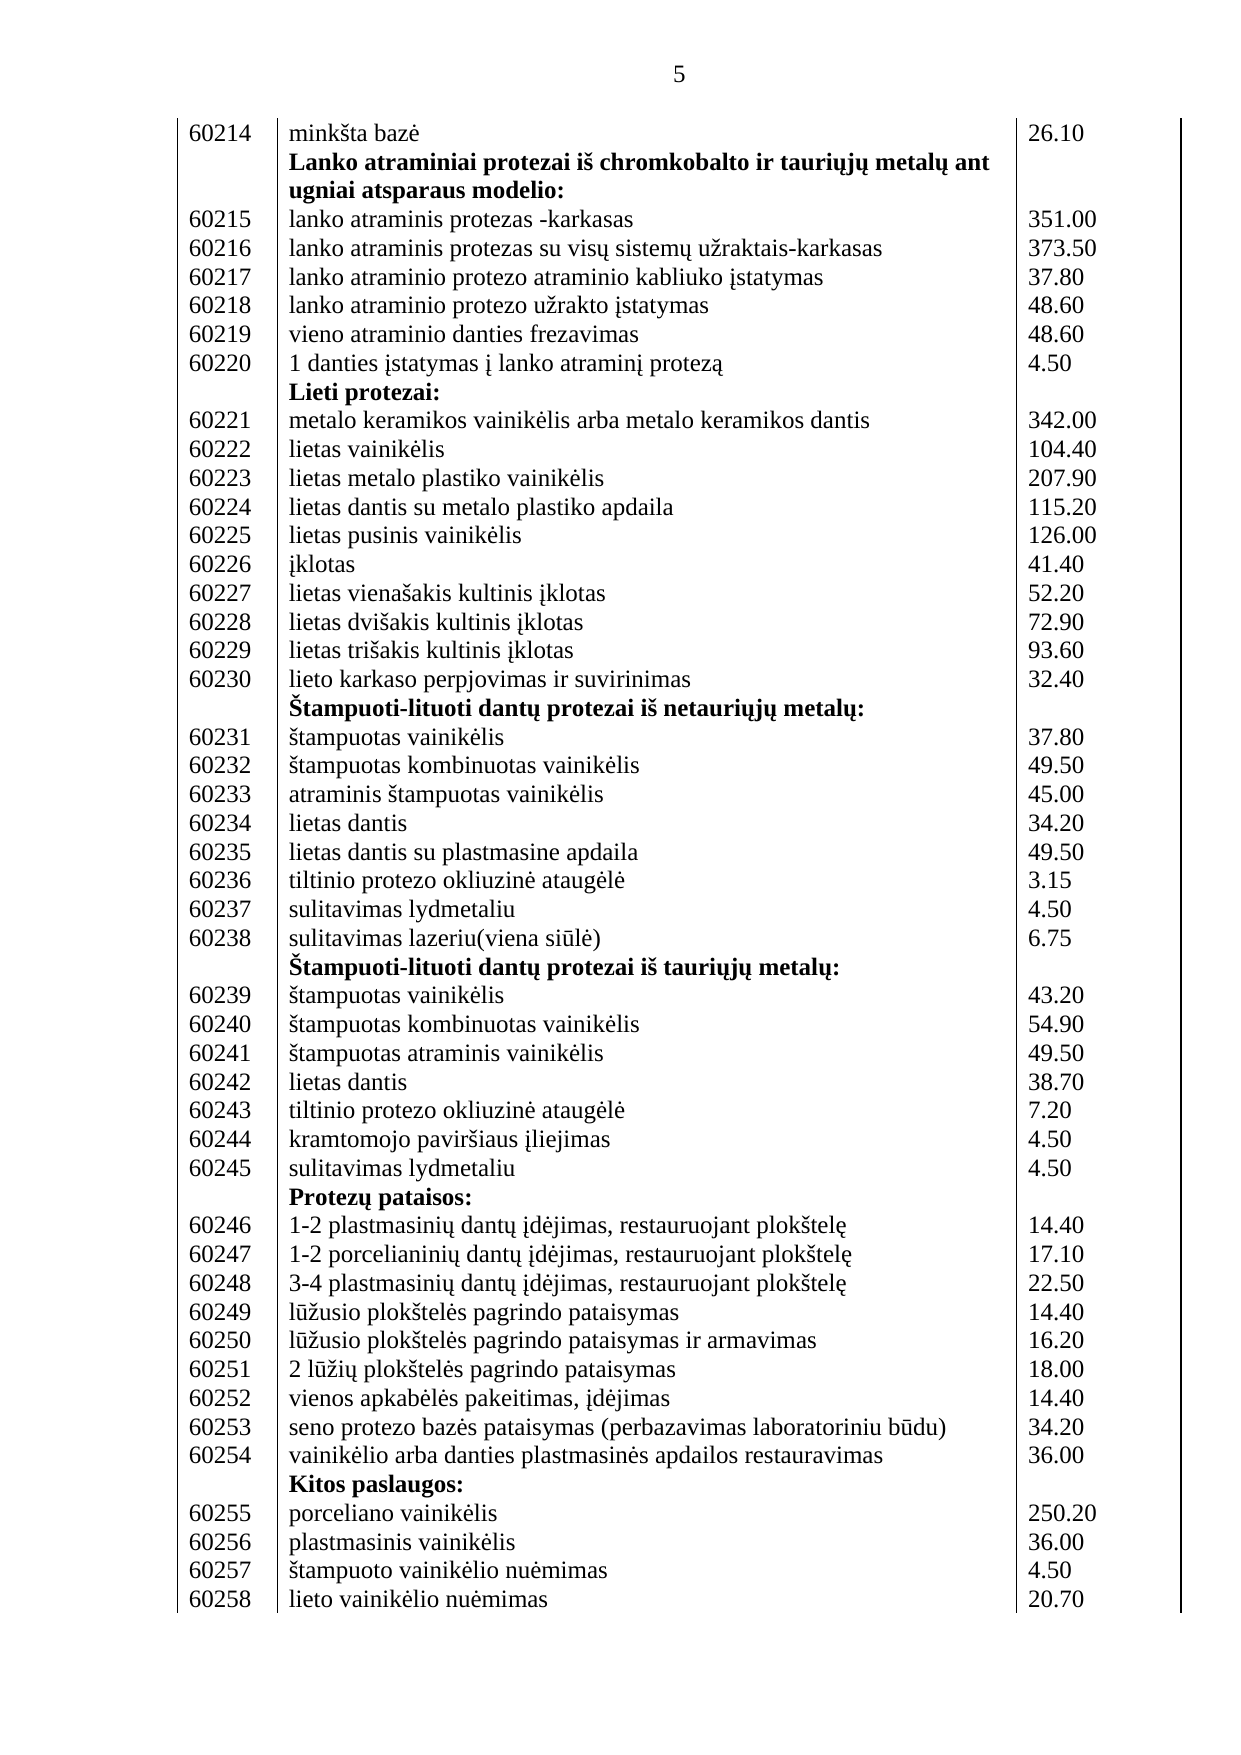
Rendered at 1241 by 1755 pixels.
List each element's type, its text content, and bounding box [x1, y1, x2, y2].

table_cell vainikėlio arba danties plastmasinės apdailos restauravimas [278, 1441, 1016, 1469]
table_cell 60231 [178, 722, 277, 751]
table_cell lietas dantis su metalo plastiko apdaila [278, 492, 1016, 521]
table_cell 60254 [178, 1441, 277, 1469]
table_cell 250.20 [1017, 1498, 1180, 1527]
table_cell 373.50 [1017, 233, 1180, 262]
table_cell 60226 [178, 549, 277, 578]
table_cell [1017, 147, 1180, 204]
table_cell lūžusio plokštelės pagrindo pataisymas [278, 1297, 1016, 1326]
table_cell lieto vainikėlio nuėmimas [278, 1584, 1016, 1613]
table_cell 60235 [178, 837, 277, 866]
table_cell 60232 [178, 751, 277, 779]
table_cell [178, 377, 277, 406]
table_cell 60253 [178, 1412, 277, 1441]
table_cell lietas dantis [278, 1067, 1016, 1096]
table_cell štampuotas atraminis vainikėlis [278, 1038, 1016, 1067]
table_cell 351.00 [1017, 204, 1180, 233]
table_cell 207.90 [1017, 463, 1180, 492]
table_cell 49.50 [1017, 837, 1180, 866]
table_cell 38.70 [1017, 1067, 1180, 1096]
table_cell 14.40 [1017, 1211, 1180, 1239]
table_cell lietas metalo plastiko vainikėlis [278, 463, 1016, 492]
table_cell 1-2 porcelianinių dantų įdėjimas, restauruojant plokštelę [278, 1239, 1016, 1268]
table_cell 60228 [178, 607, 277, 636]
table_cell 37.80 [1017, 262, 1180, 291]
table_cell 20.70 [1017, 1584, 1180, 1613]
table_cell 49.50 [1017, 1038, 1180, 1067]
table_cell 4.50 [1017, 1124, 1180, 1153]
table_cell tiltinio protezo okliuzinė ataugėlė [278, 1096, 1016, 1124]
table_cell 60248 [178, 1268, 277, 1297]
table_cell 104.40 [1017, 434, 1180, 463]
table_cell 4.50 [1017, 894, 1180, 923]
table_cell įklotas [278, 549, 1016, 578]
table_cell 60216 [178, 233, 277, 262]
table_cell 4.50 [1017, 1556, 1180, 1584]
table_cell 45.00 [1017, 779, 1180, 808]
table_cell 26.10 [1017, 118, 1180, 147]
table_cell 60230 [178, 664, 277, 693]
table_cell lietas vienašakis kultinis įklotas [278, 578, 1016, 607]
table_cell 4.50 [1017, 348, 1180, 377]
table_cell lietas dvišakis kultinis įklotas [278, 607, 1016, 636]
table_cell [1017, 377, 1180, 406]
table_cell 54.90 [1017, 1009, 1180, 1038]
table_cell sulitavimas lazeriu(viena siūlė) [278, 923, 1016, 952]
table_cell 34.20 [1017, 1412, 1180, 1441]
table_cell 60257 [178, 1556, 277, 1584]
table_cell 60241 [178, 1038, 277, 1067]
table_cell lanko atraminio protezo užrakto įstatymas [278, 291, 1016, 319]
table_cell 60220 [178, 348, 277, 377]
table_cell 60224 [178, 492, 277, 521]
table_cell 41.40 [1017, 549, 1180, 578]
table_cell [178, 693, 277, 722]
table_cell 16.20 [1017, 1326, 1180, 1354]
table_cell 60243 [178, 1096, 277, 1124]
table_cell 342.00 [1017, 406, 1180, 434]
table_cell 60251 [178, 1354, 277, 1383]
table_cell 1-2 plastmasinių dantų įdėjimas, restauruojant plokštelę [278, 1211, 1016, 1239]
table_cell 115.20 [1017, 492, 1180, 521]
table_cell štampuoto vainikėlio nuėmimas [278, 1556, 1016, 1584]
table_cell [1017, 1469, 1180, 1498]
table_cell 60249 [178, 1297, 277, 1326]
table_cell 60258 [178, 1584, 277, 1613]
table_cell lieto karkaso perpjovimas ir suvirinimas [278, 664, 1016, 693]
table_cell 3-4 plastmasinių dantų įdėjimas, restauruojant plokštelę [278, 1268, 1016, 1297]
table_cell lietas pusinis vainikėlis [278, 521, 1016, 549]
table_cell porceliano vainikėlis [278, 1498, 1016, 1527]
table_cell štampuotas kombinuotas vainikėlis [278, 1009, 1016, 1038]
table_cell štampuotas kombinuotas vainikėlis [278, 751, 1016, 779]
table_cell 60233 [178, 779, 277, 808]
table_cell 1 danties įstatymas į lanko atraminį protezą [278, 348, 1016, 377]
table_cell [1017, 1182, 1180, 1211]
table_cell lanko atraminis protezas -karkasas [278, 204, 1016, 233]
table_cell minkšta bazė [278, 118, 1016, 147]
table_cell 60255 [178, 1498, 277, 1527]
table_cell Štampuoti-lituoti dantų protezai iš tauriųjų metalų: [278, 952, 1016, 981]
table_cell 2 lūžių plokštelės pagrindo pataisymas [278, 1354, 1016, 1383]
table_cell Kitos paslaugos: [278, 1469, 1016, 1498]
table_cell 60222 [178, 434, 277, 463]
table_cell Štampuoti-lituoti dantų protezai iš netauriųjų metalų: [278, 693, 1016, 722]
table_cell 7.20 [1017, 1096, 1180, 1124]
table_cell [1017, 693, 1180, 722]
table_cell 60227 [178, 578, 277, 607]
table_cell 49.50 [1017, 751, 1180, 779]
table_cell metalo keramikos vainikėlis arba metalo keramikos dantis [278, 406, 1016, 434]
table_cell 48.60 [1017, 319, 1180, 348]
table_cell 60240 [178, 1009, 277, 1038]
table_cell 14.40 [1017, 1383, 1180, 1412]
table_cell 60242 [178, 1067, 277, 1096]
table_cell lietas trišakis kultinis įklotas [278, 636, 1016, 664]
table_cell 60256 [178, 1527, 277, 1556]
table_cell [178, 952, 277, 981]
table_cell 72.90 [1017, 607, 1180, 636]
table_cell 3.15 [1017, 866, 1180, 894]
table_cell sulitavimas lydmetaliu [278, 1153, 1016, 1182]
table_cell [178, 147, 277, 204]
table_cell [178, 1182, 277, 1211]
table_cell sulitavimas lydmetaliu [278, 894, 1016, 923]
table_cell 34.20 [1017, 808, 1180, 837]
table_cell 60237 [178, 894, 277, 923]
table_cell vieno atraminio danties frezavimas [278, 319, 1016, 348]
table_cell 60214 [178, 118, 277, 147]
table_cell seno protezo bazės pataisymas (perbazavimas laboratoriniu būdu) [278, 1412, 1016, 1441]
table_cell 18.00 [1017, 1354, 1180, 1383]
table_cell 60217 [178, 262, 277, 291]
table_cell kramtomojo paviršiaus įliejimas [278, 1124, 1016, 1153]
table_cell 60225 [178, 521, 277, 549]
table_cell 60234 [178, 808, 277, 837]
table_cell 60239 [178, 981, 277, 1009]
table_cell 52.20 [1017, 578, 1180, 607]
table_cell 32.40 [1017, 664, 1180, 693]
table_cell 60221 [178, 406, 277, 434]
table_cell 60250 [178, 1326, 277, 1354]
table_cell 17.10 [1017, 1239, 1180, 1268]
table_cell vienos apkabėlės pakeitimas, įdėjimas [278, 1383, 1016, 1412]
table_cell [1017, 952, 1180, 981]
table_cell štampuotas vainikėlis [278, 981, 1016, 1009]
table_cell 22.50 [1017, 1268, 1180, 1297]
table_cell 93.60 [1017, 636, 1180, 664]
table_cell 43.20 [1017, 981, 1180, 1009]
table_cell 14.40 [1017, 1297, 1180, 1326]
table_cell lanko atraminis protezas su visų sistemų užraktais-karkasas [278, 233, 1016, 262]
table_cell plastmasinis vainikėlis [278, 1527, 1016, 1556]
table_cell Lieti protezai: [278, 377, 1016, 406]
table_cell 36.00 [1017, 1527, 1180, 1556]
table_cell 6.75 [1017, 923, 1180, 952]
table_cell atraminis štampuotas vainikėlis [278, 779, 1016, 808]
table_cell lanko atraminio protezo atraminio kabliuko įstatymas [278, 262, 1016, 291]
table_cell lietas vainikėlis [278, 434, 1016, 463]
table_cell 60252 [178, 1383, 277, 1412]
table_cell 60223 [178, 463, 277, 492]
table_cell 126.00 [1017, 521, 1180, 549]
table_cell [178, 1469, 277, 1498]
table_cell tiltinio protezo okliuzinė ataugėlė [278, 866, 1016, 894]
table_cell 60236 [178, 866, 277, 894]
table_cell 60215 [178, 204, 277, 233]
table_cell 60229 [178, 636, 277, 664]
table_cell 60218 [178, 291, 277, 319]
table_cell 4.50 [1017, 1153, 1180, 1182]
table_cell 60245 [178, 1153, 277, 1182]
table_cell 60219 [178, 319, 277, 348]
table_cell lietas dantis su plastmasine apdaila [278, 837, 1016, 866]
table_cell 60247 [178, 1239, 277, 1268]
table_cell 36.00 [1017, 1441, 1180, 1469]
table_cell 37.80 [1017, 722, 1180, 751]
table_cell štampuotas vainikėlis [278, 722, 1016, 751]
table_cell lietas dantis [278, 808, 1016, 837]
table_cell 60238 [178, 923, 277, 952]
table_cell lūžusio plokštelės pagrindo pataisymas ir armavimas [278, 1326, 1016, 1354]
table_cell 60244 [178, 1124, 277, 1153]
table_cell Lanko atraminiai protezai iš chromkobalto ir tauriųjų metalų ant ugniai atsparaus modelio: [278, 147, 1016, 204]
table_cell Protezų pataisos: [278, 1182, 1016, 1211]
table_cell 60246 [178, 1211, 277, 1239]
table_cell 48.60 [1017, 291, 1180, 319]
